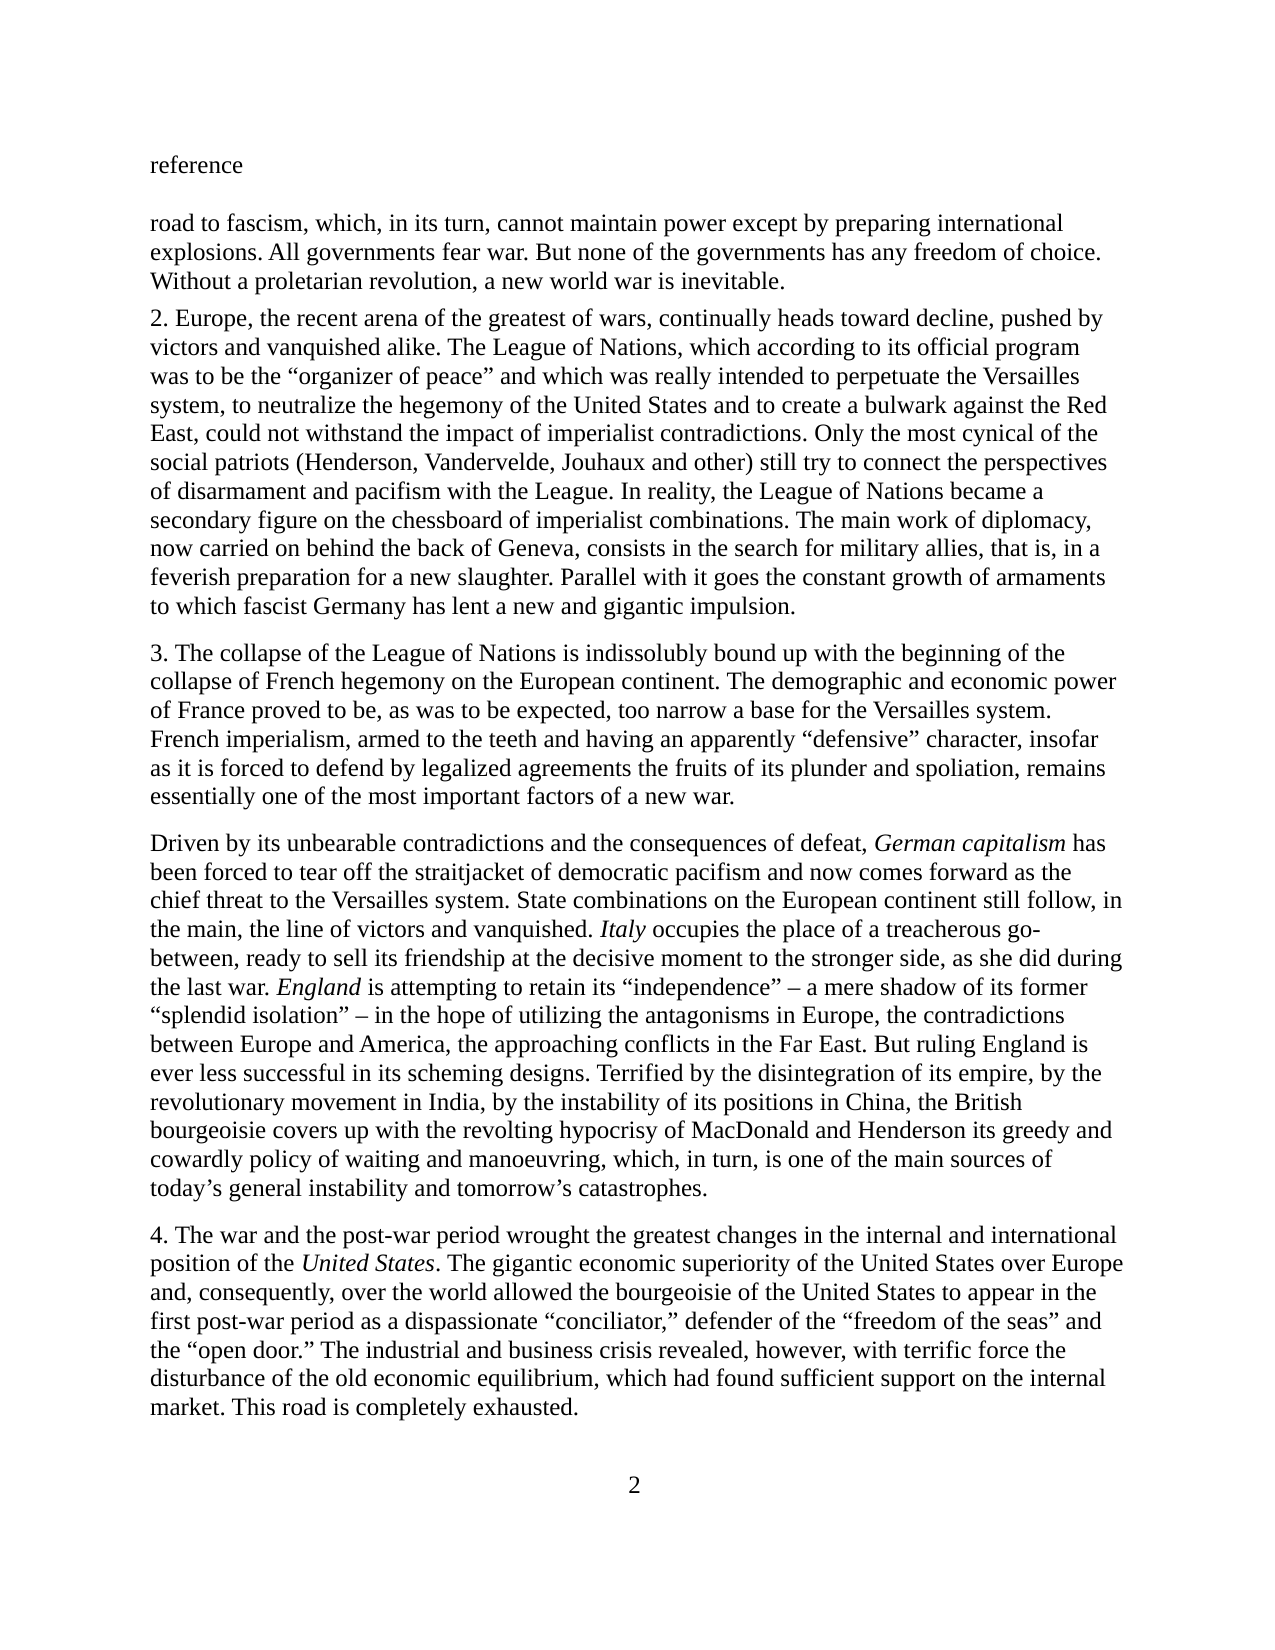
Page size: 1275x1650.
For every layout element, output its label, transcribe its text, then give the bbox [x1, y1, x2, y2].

text 3. The collapse of the League of Nations is indissolubly bound up with the beginning of the collapse of French hegemony on the European continent. The demographic and economic power of France proved to be, as was to be expected, too narrow a base for the Versailles system. French imperialism, armed to the teeth and having an apparently “defensive” character, insofar as it is forced to defend by legalized agreements the fruits of its plunder and spoliation, remains essentially one of the most important factors of a new war. [150, 638, 1125, 810]
text 4. The war and the post-war period wrought the greatest changes in the internal and international position of the United States. The gigantic economic superiority of the United States over Europe and, consequently, over the world allowed the bourgeoisie of the United States to appear in the first post-war period as a dispassionate “conciliator,” defender of the “freedom of the seas” and the “open door.” The industrial and business crisis revealed, however, with terrific force the disturbance of the old economic equilibrium, which had found sufficient support on the internal market. This road is completely exhausted. [150, 1220, 1125, 1421]
text Driven by its unbearable contradictions and the consequences of defeat, German capitalism has been forced to tear off the straitjacket of democratic pacifism and now comes forward as the chief threat to the Versailles system. State combinations on the European continent still follow, in the main, the line of victors and vanquished. Italy occupies the place of a treacherous go-between, ready to sell its friendship at the decisive moment to the stronger side, as she did during the last war. England is attempting to retain its “independence” – a mere shadow of its former “splendid isolation” – in the hope of utilizing the antagonisms in Europe, the contradictions between Europe and America, the approaching conflicts in the Far East. But ruling England is ever less successful in its scheming designs. Terrified by the disintegration of its empire, by the revolutionary movement in India, by the instability of its positions in China, the British bourgeoisie covers up with the revolting hypocrisy of MacDonald and Henderson its greedy and cowardly policy of waiting and manoeuvring, which, in turn, is one of the main sources of today’s general instability and tomorrow’s catastrophes. [150, 828, 1125, 1202]
text road to fascism, which, in its turn, cannot maintain power except by preparing international explosions. All governments fear war. But none of the governments has any freedom of choice. Without a proletarian revolution, a new world war is inevitable. [150, 208, 1125, 294]
text 2. Europe, the recent arena of the greatest of wars, continually heads toward decline, pushed by victors and vanquished alike. The League of Nations, which according to its official program was to be the “organizer of peace” and which was really intended to perpetuate the Versailles system, to neutralize the hegemony of the United States and to create a bulwark against the Red East, could not withstand the impact of imperialist contradictions. Only the most cynical of the social patriots (Henderson, Vandervelde, Jouhaux and other) still try to connect the perspectives of disarmament and pacifism with the League. In reality, the League of Nations became a secondary figure on the chessboard of imperialist combinations. The main work of diplomacy, now carried on behind the back of Geneva, consists in the search for military allies, that is, in a feverish preparation for a new slaughter. Parallel with it goes the constant growth of armaments to which fascist Germany has lent a new and gigantic impulsion. [150, 303, 1125, 620]
